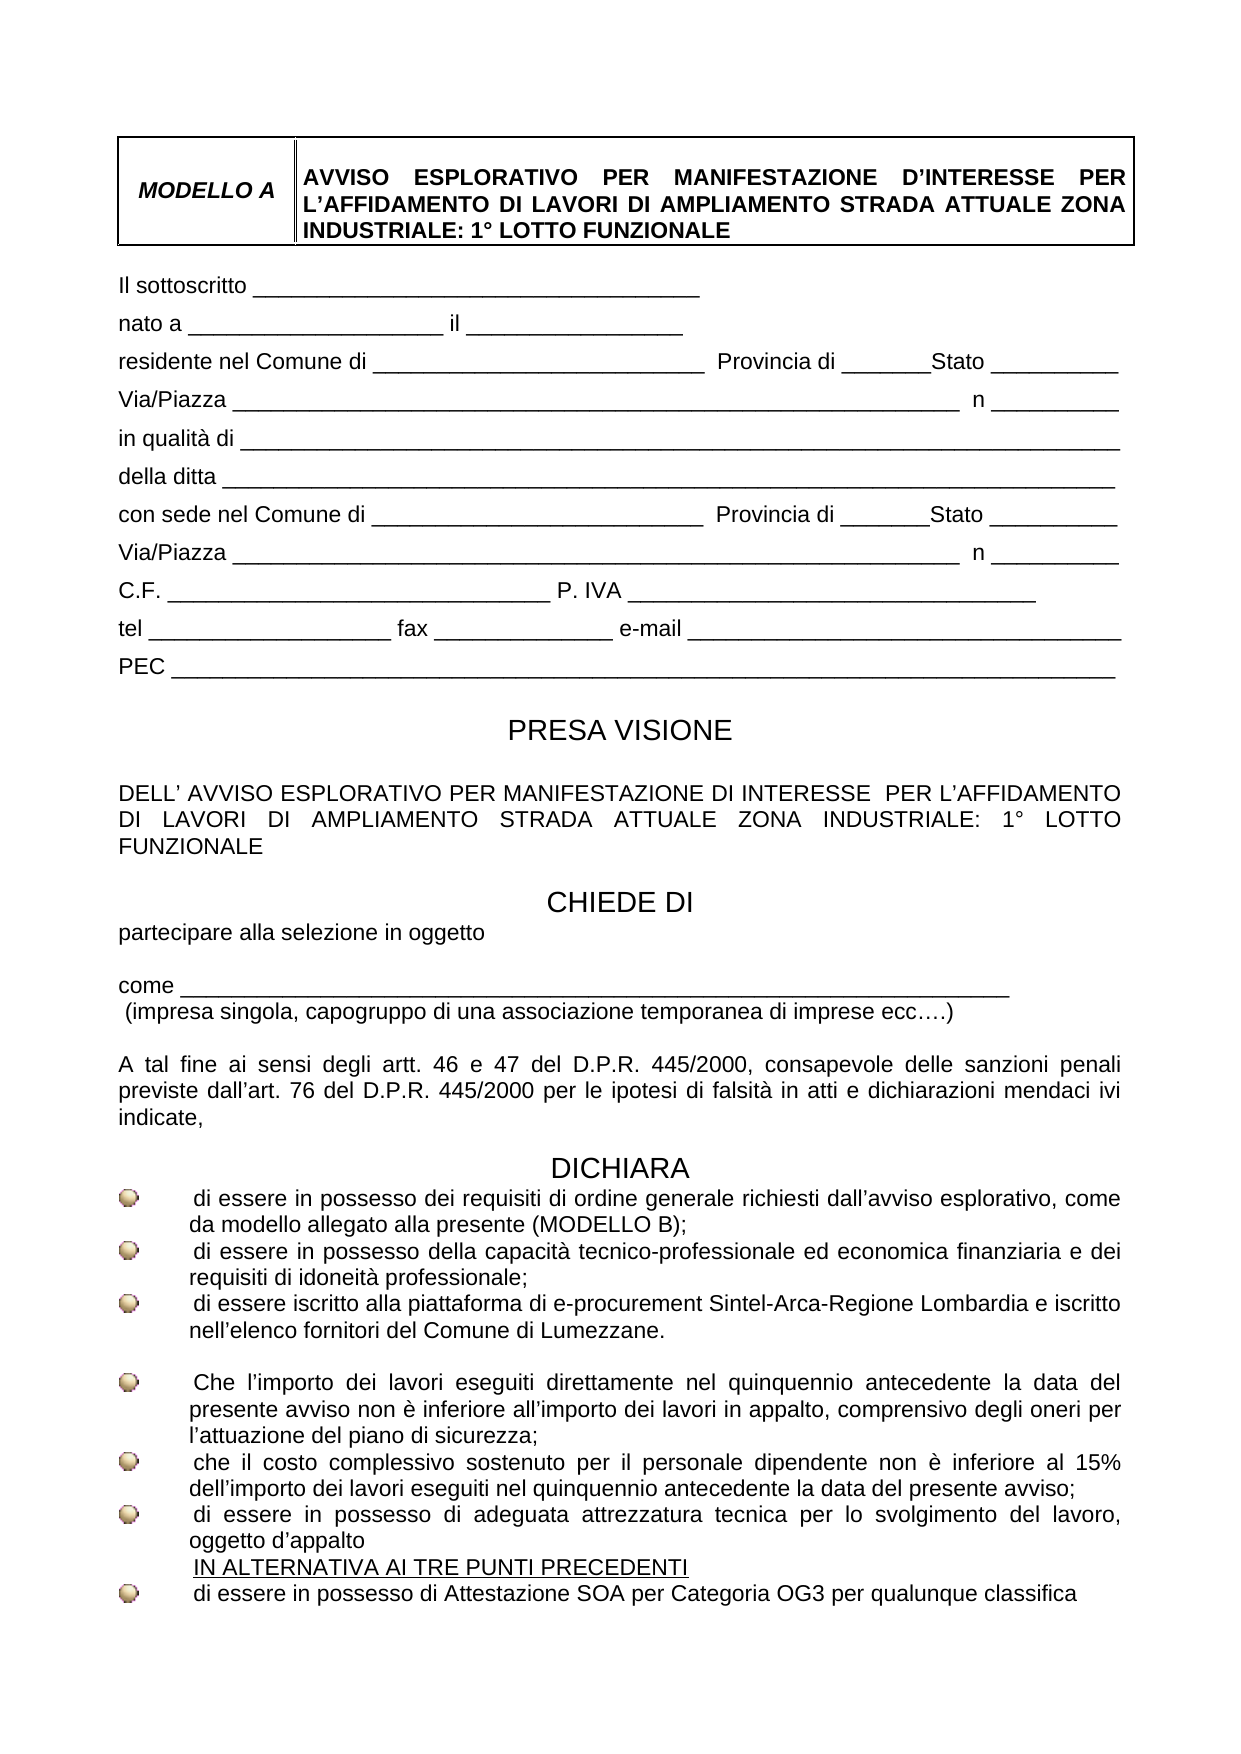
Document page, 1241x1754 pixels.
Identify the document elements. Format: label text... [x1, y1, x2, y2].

text Il sottoscritto ___________________________________ [118, 272, 1122, 298]
text in qualità di _____________________________________________________________________ [118, 424, 1122, 451]
text residente nel Comune di __________________________ Provincia di _______Stato __________ [118, 348, 1122, 374]
picture [119, 1241, 139, 1260]
picture [119, 1584, 139, 1603]
text nato a ____________________ il _________________ [118, 310, 1122, 336]
text Via/Piazza _________________________________________________________ n __________ [118, 539, 1122, 565]
subtitle PRESA VISIONE [118, 713, 1122, 746]
picture [119, 1189, 139, 1207]
picture [119, 1505, 139, 1524]
text DICHIARA [118, 1151, 1122, 1185]
table_header AVVISO ESPLORATIVO PER MANIFESTAZIONE D’INTERESSE PER L’AFFIDAMENTO DI LAVORI DI AMPLIAMENTO STRADA ATTUALE ZONA INDUSTRIALE: 1° LOTTO FUNZIONALE [295, 138, 1133, 243]
picture [119, 1452, 139, 1471]
table_header MODELLO A [119, 138, 295, 243]
list di essere iscritto alla piattaforma di e-procurement Sintel-Arca-Regione Lombardia e iscritto nell’elenco fornitori del Comune di Lumezzane. [118, 1290, 1122, 1343]
text della ditta ______________________________________________________________________ [118, 463, 1122, 489]
text CHIEDE DI [118, 885, 1122, 919]
text tel ___________________ fax ______________ e-mail __________________________________ [118, 615, 1122, 641]
list di essere in possesso di Attestazione SOA per Categoria OG3 per qualunque classifica [118, 1580, 1122, 1607]
subtitle DELL’ AVVISO ESPLORATIVO PER MANIFESTAZIONE DI INTERESSE PER L’AFFIDAMENTO DI LAVORI DI AMPLIAMENTO STRADA ATTUALE ZONA INDUSTRIALE: 1° LOTTO FUNZIONALE [118, 780, 1122, 859]
text (impresa singola, capogruppo di una associazione temporanea di imprese ecc….) [118, 998, 1122, 1024]
list di essere in possesso di adeguata attrezzatura tecnica per lo svolgimento del lavoro, oggetto d’appalto [118, 1501, 1122, 1554]
list che il costo complessivo sostenuto per il personale dipendente non è inferiore al 15% dell’importo dei lavori eseguiti nel quinquennio antecedente la data del presente avviso; [118, 1448, 1122, 1501]
text C.F. ______________________________ P. IVA ________________________________ [118, 577, 1122, 603]
list Che l’importo dei lavori eseguiti direttamente nel quinquennio antecedente la data del presente avviso non è inferiore all’importo dei lavori in appalto, comprensivo degli oneri per l’attuazione del piano di sicurezza; [118, 1369, 1122, 1448]
text A tal fine ai sensi degli artt. 46 e 47 del D.P.R. 445/2000, consapevole delle sanzioni penali previste dall’art. 76 del D.P.R. 445/2000 per le ipotesi di falsità in atti e dichiarazioni mendaci ivi indicate, [118, 1051, 1122, 1130]
text Via/Piazza _________________________________________________________ n __________ [118, 386, 1122, 413]
text come _________________________________________________________________ [118, 972, 1122, 998]
text PEC __________________________________________________________________________ [118, 653, 1122, 679]
text con sede nel Comune di __________________________ Provincia di _______Stato __________ [118, 501, 1122, 527]
text IN ALTERNATIVA AI TRE PUNTI PRECEDENTI [193, 1554, 1122, 1580]
picture [119, 1294, 139, 1313]
text partecipare alla selezione in oggetto [118, 919, 1122, 945]
list di essere in possesso della capacità tecnico-professionale ed economica finanziaria e dei requisiti di idoneità professionale; [118, 1238, 1122, 1290]
list di essere in possesso dei requisiti di ordine generale richiesti dall’avviso esplorativo, come da modello allegato alla presente (MODELLO B); [118, 1185, 1122, 1238]
picture [119, 1373, 139, 1392]
